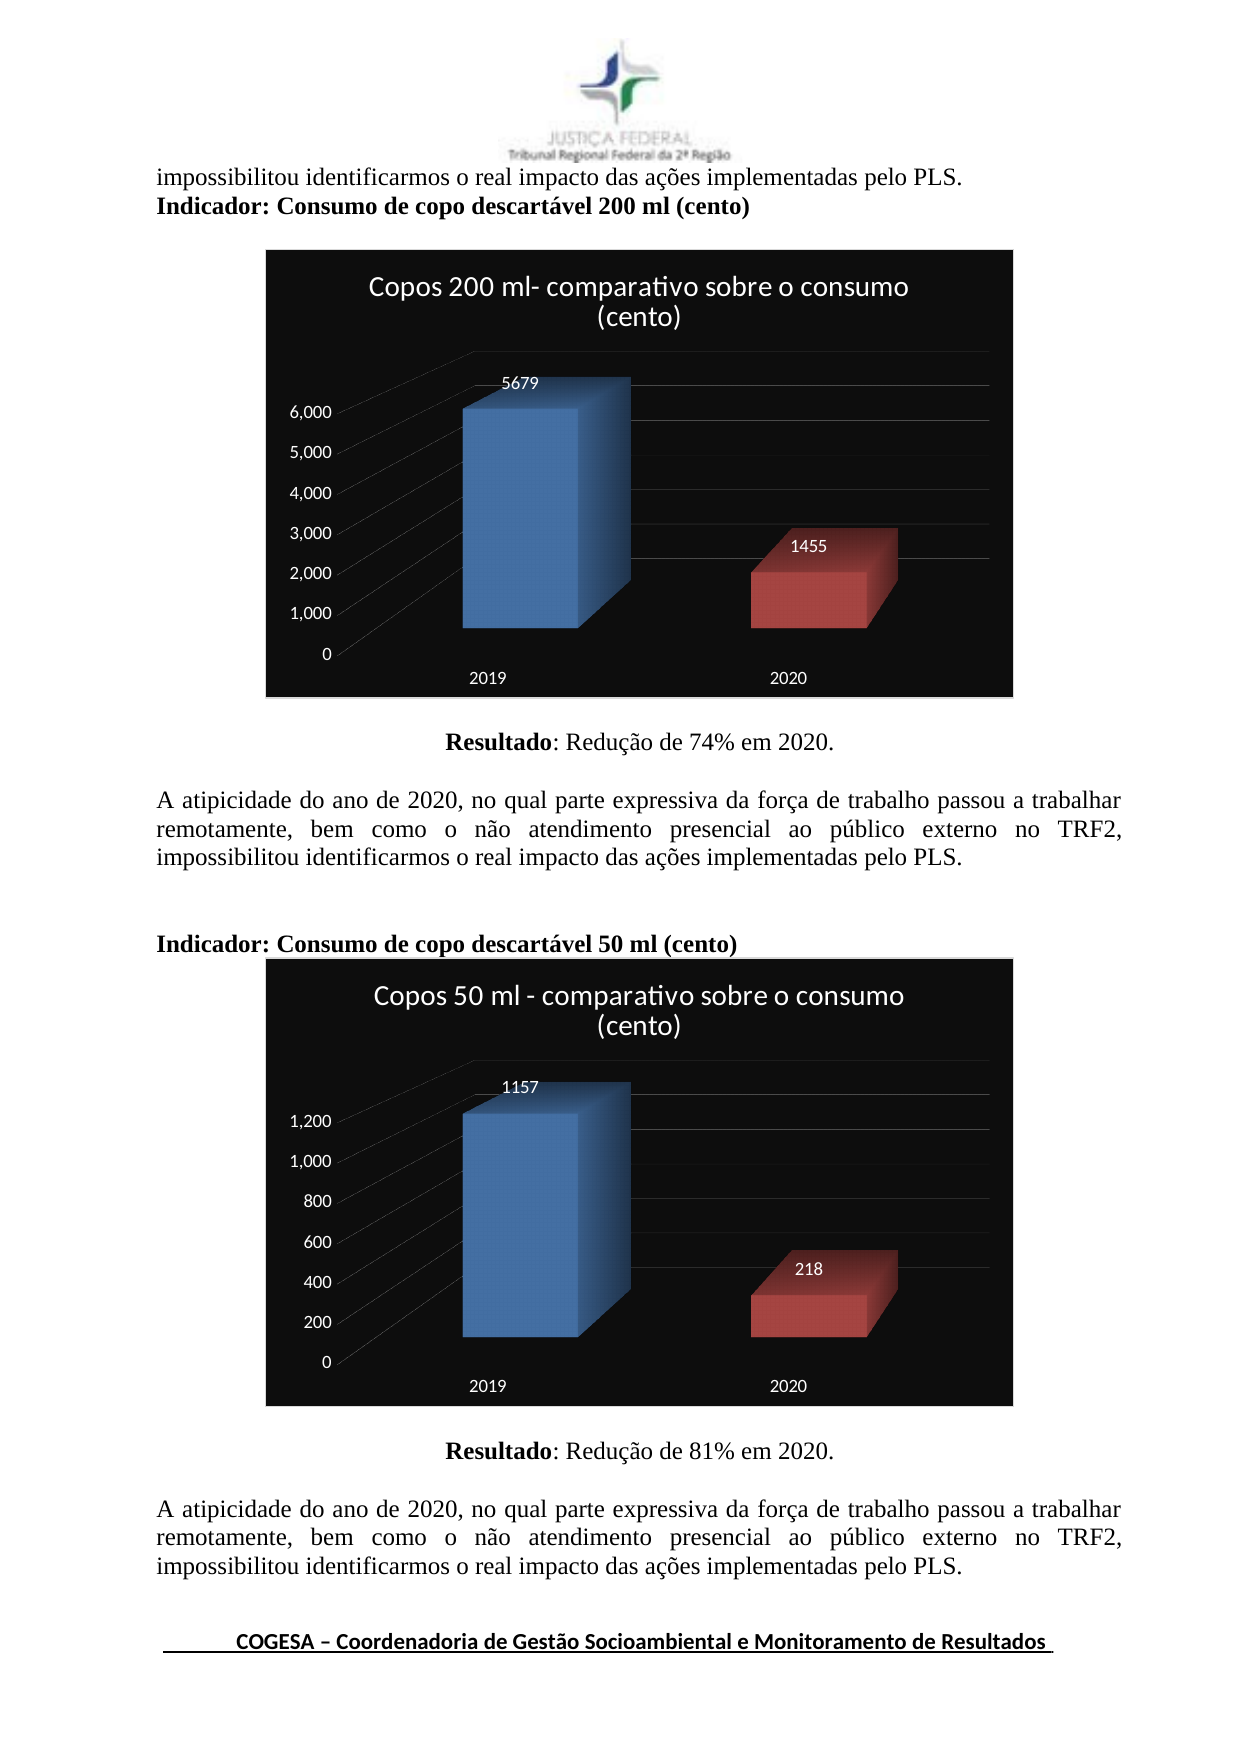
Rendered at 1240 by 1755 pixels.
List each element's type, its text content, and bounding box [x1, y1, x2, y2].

text impossibilitou identificarmos o real impacto das ações implementadas pelo PLS. [156, 162, 1123, 191]
text Indicador: Consumo de copo descartável 200 ml (cento) [156, 191, 1123, 220]
text A atipicidade do ano de 2020, no qual parte expressiva da força de trabalho passou a trabalhar remotamente, bem como o não atendimento presencial ao público externo no TRF2, impossibilitou identificarmos o real impacto das ações implementadas pelo PLS. [156, 1494, 1123, 1580]
text A atipicidade do ano de 2020, no qual parte expressiva da força de trabalho passou a trabalhar remotamente, bem como o não atendimento presencial ao público externo no TRF2, impossibilitou identificarmos o real impacto das ações implementadas pelo PLS. [156, 785, 1123, 871]
text Indicador: Consumo de copo descartável 50 ml (cento) [156, 929, 1123, 957]
text Resultado: Redução de 81% em 2020. [156, 1436, 1123, 1465]
text Resultado: Redução de 74% em 2020. [156, 727, 1123, 756]
